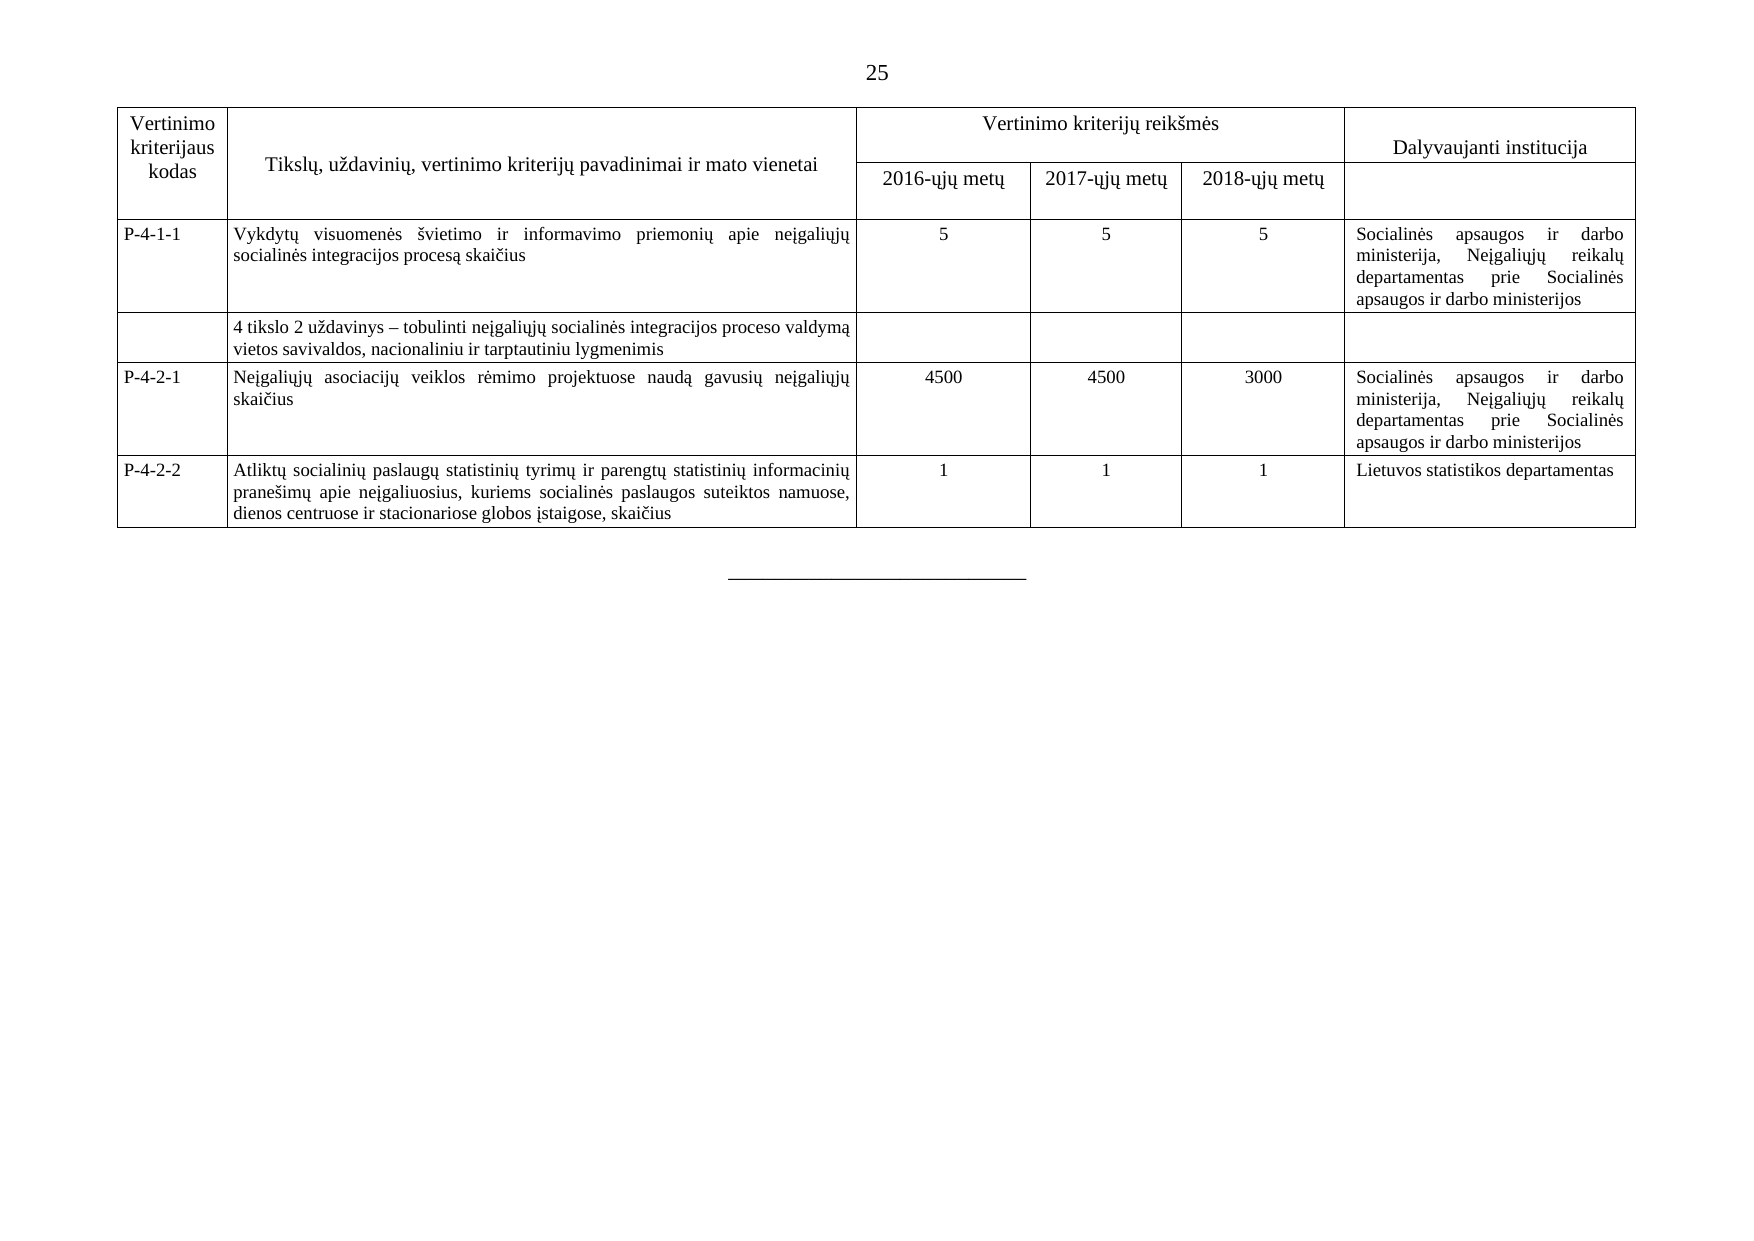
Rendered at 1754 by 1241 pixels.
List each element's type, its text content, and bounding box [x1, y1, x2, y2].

table_cell 1 [857, 456, 1030, 527]
table_cell Socialinės apsaugos ir darbo ministerija, Neįgaliųjų reikalų departamentas prie Socialinės apsaugos ir darbo ministerijos [1345, 363, 1635, 455]
table_cell 5 [1182, 220, 1344, 312]
table_cell [1182, 313, 1344, 362]
table_cell Vykdytų visuomenės švietimo ir informavimo priemonių apie neįgaliųjų socialinės integracijos procesą skaičius [228, 220, 856, 312]
table_cell P-4-2-1 [118, 363, 227, 455]
table_cell [1031, 313, 1181, 362]
table_cell Neįgaliųjų asociacijų veiklos rėmimo projektuose naudą gavusių neįgaliųjų skaičius [228, 363, 856, 455]
table_cell [118, 313, 227, 362]
table_header Dalyvaujanti institucija [1345, 108, 1635, 162]
table_cell 5 [857, 220, 1030, 312]
table_cell [1345, 163, 1635, 219]
table_cell 2016-ųjų metų [857, 163, 1030, 219]
table_cell P-4-2-2 [118, 456, 227, 527]
table_cell Atliktų socialinių paslaugų statistinių tyrimų ir parengtų statistinių informacinių pranešimų apie neįgaliuosius, kuriems socialinės paslaugos suteiktos namuose, dienos centruose ir stacionariose globos įstaigose, skaičius [228, 456, 856, 527]
table_header Vertinimo kriterijų reikšmės [857, 108, 1344, 162]
table_cell 4500 [1031, 363, 1181, 455]
table_header Vertinimo kriterijaus kodas [118, 108, 227, 219]
table_cell 1 [1031, 456, 1181, 527]
table_cell Lietuvos statistikos departamentas [1345, 456, 1635, 527]
table_cell [1345, 313, 1635, 362]
table_cell 3000 [1182, 363, 1344, 455]
table_cell 5 [1031, 220, 1181, 312]
table_cell 2018-ųjų metų [1182, 163, 1344, 219]
table_cell 2017-ųjų metų [1031, 163, 1181, 219]
text __________________________ [118, 556, 1636, 583]
table_cell 4 tikslo 2 uždavinys – tobulinti neįgaliųjų socialinės integracijos proceso valdymą vietos savivaldos, nacionaliniu ir tarptautiniu lygmenimis [228, 313, 856, 362]
table_cell 4500 [857, 363, 1030, 455]
table_cell P-4-1-1 [118, 220, 227, 312]
table_cell Socialinės apsaugos ir darbo ministerija, Neįgaliųjų reikalų departamentas prie Socialinės apsaugos ir darbo ministerijos [1345, 220, 1635, 312]
table_cell [857, 313, 1030, 362]
table_cell 1 [1182, 456, 1344, 527]
table_header Tikslų, uždavinių, vertinimo kriterijų pavadinimai ir mato vienetai [228, 108, 856, 219]
